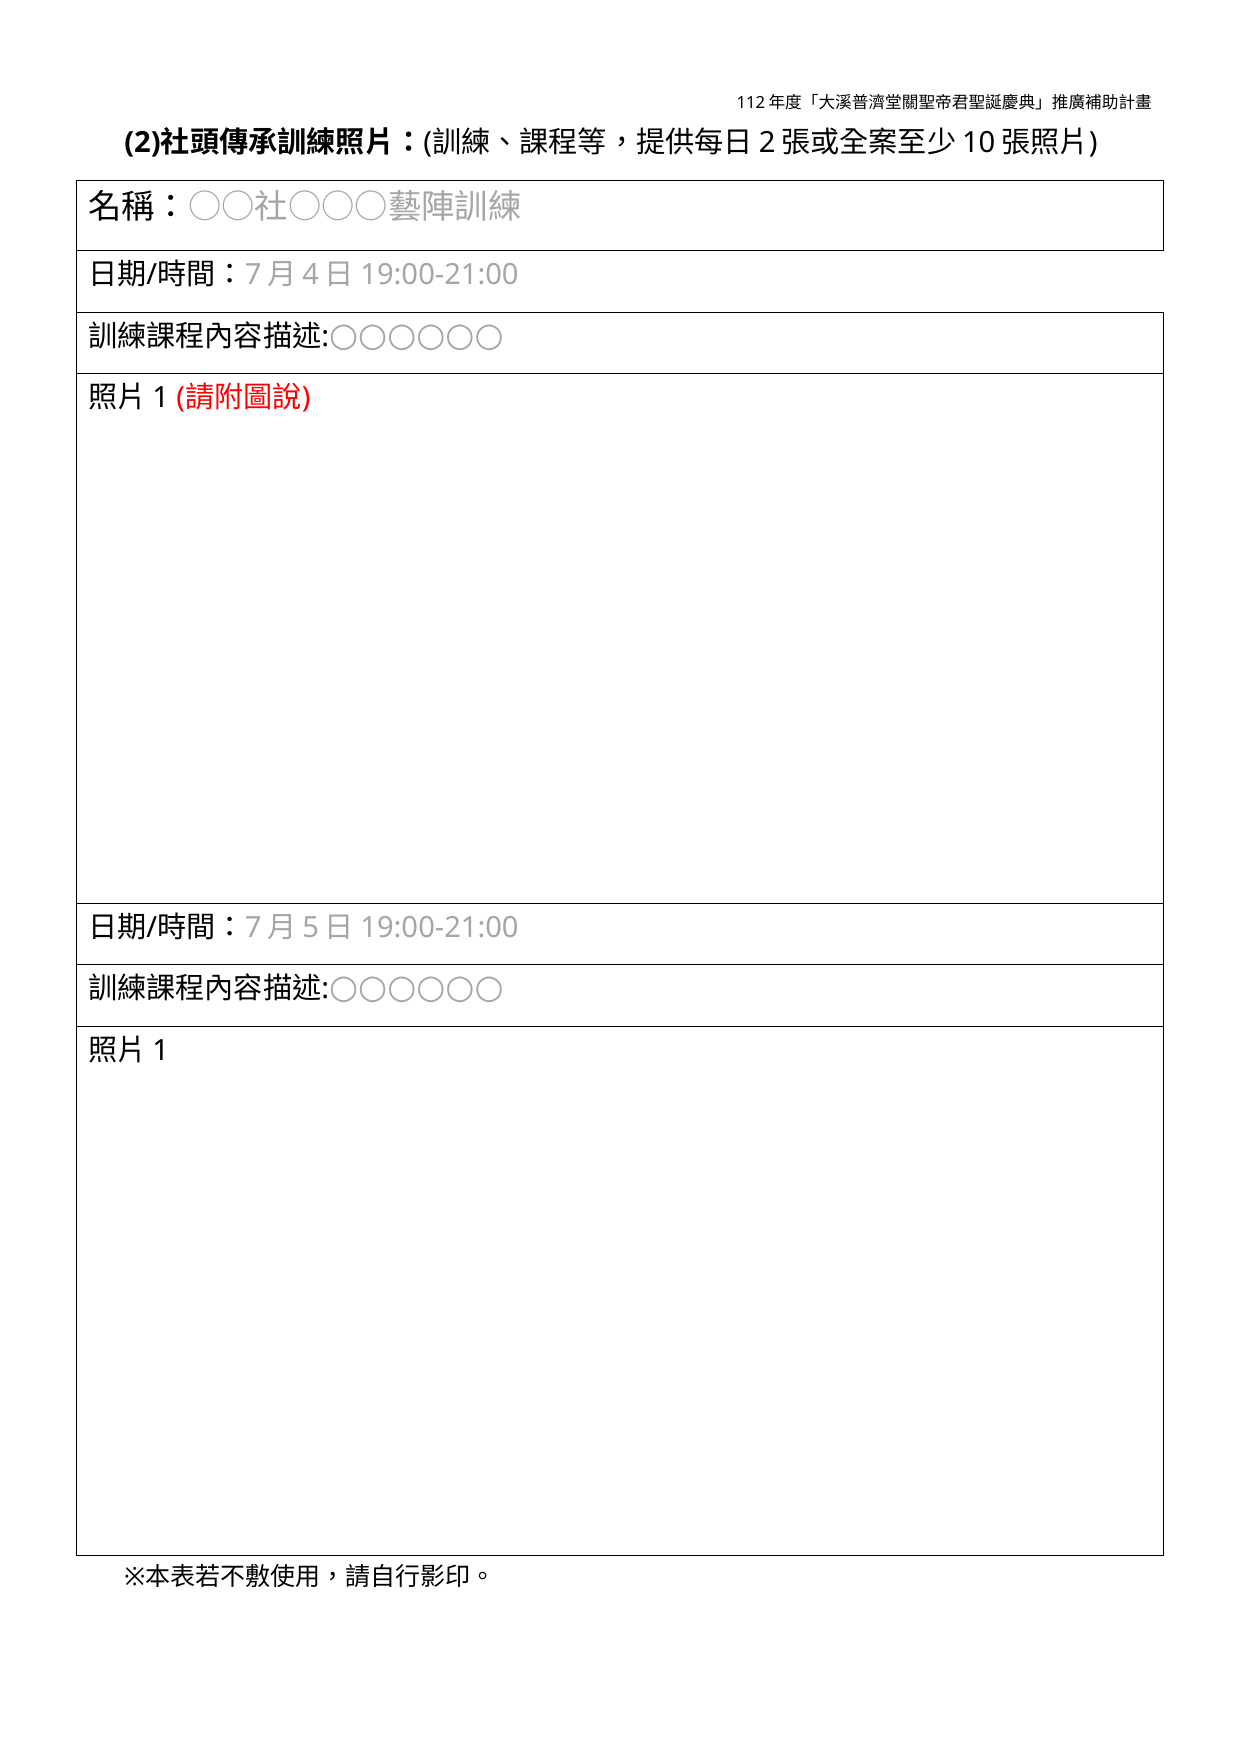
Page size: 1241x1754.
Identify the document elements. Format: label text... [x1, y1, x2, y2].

table_header 名稱：○○社○○○藝陣訓練 [77, 181, 1163, 250]
table_cell 日期/時間：7月4日 19:00-21:00 [77, 251, 1164, 312]
table_cell 訓練課程內容描述:○○○○○○ [77, 313, 1163, 373]
table_cell 日期/時間：7月5日 19:00-21:00 [77, 904, 1163, 964]
table_cell 照片1 (請附圖說) [77, 374, 1163, 903]
table_cell 照片1 [77, 1027, 1163, 1555]
table_cell 訓練課程內容描述:○○○○○○ [77, 965, 1163, 1026]
text (2)社頭傳承訓練照片：(訓練、課程等，提供每日2張或全案至少10張照片) [124, 119, 1116, 161]
text ※本表若不敷使用，請自行影印。 [124, 1556, 1116, 1592]
